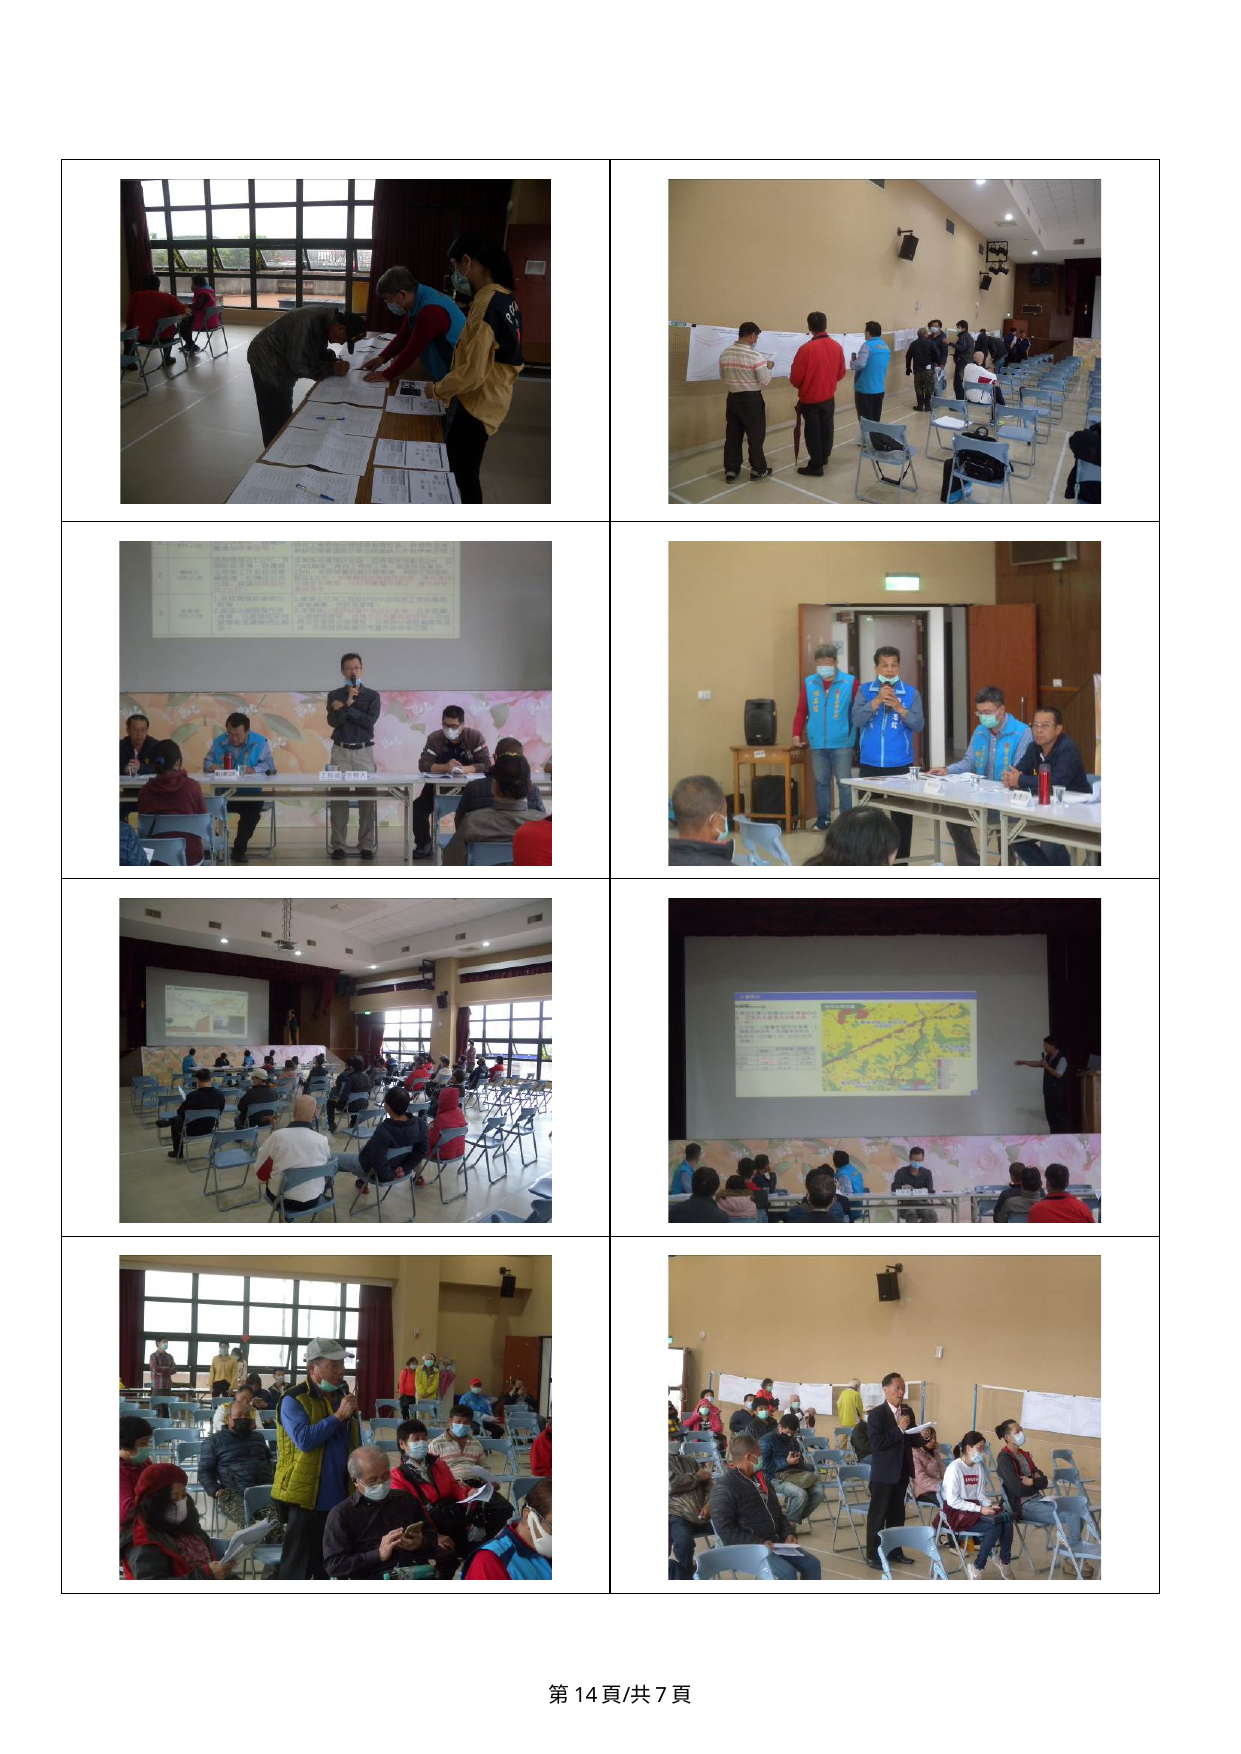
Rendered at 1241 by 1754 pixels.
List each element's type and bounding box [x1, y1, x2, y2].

table_cell [62, 522, 609, 878]
picture [119, 1255, 552, 1580]
table_cell [611, 522, 1159, 878]
table_header [611, 160, 1159, 521]
picture [120, 179, 551, 504]
picture [119, 541, 552, 866]
table_cell [62, 879, 609, 1236]
picture [119, 898, 552, 1223]
table_cell [611, 879, 1159, 1236]
picture [668, 898, 1102, 1223]
table_cell [611, 1237, 1159, 1593]
table_header [62, 160, 609, 521]
table_cell [62, 1237, 609, 1593]
picture [668, 1255, 1102, 1580]
picture [668, 541, 1102, 866]
picture [668, 179, 1102, 504]
